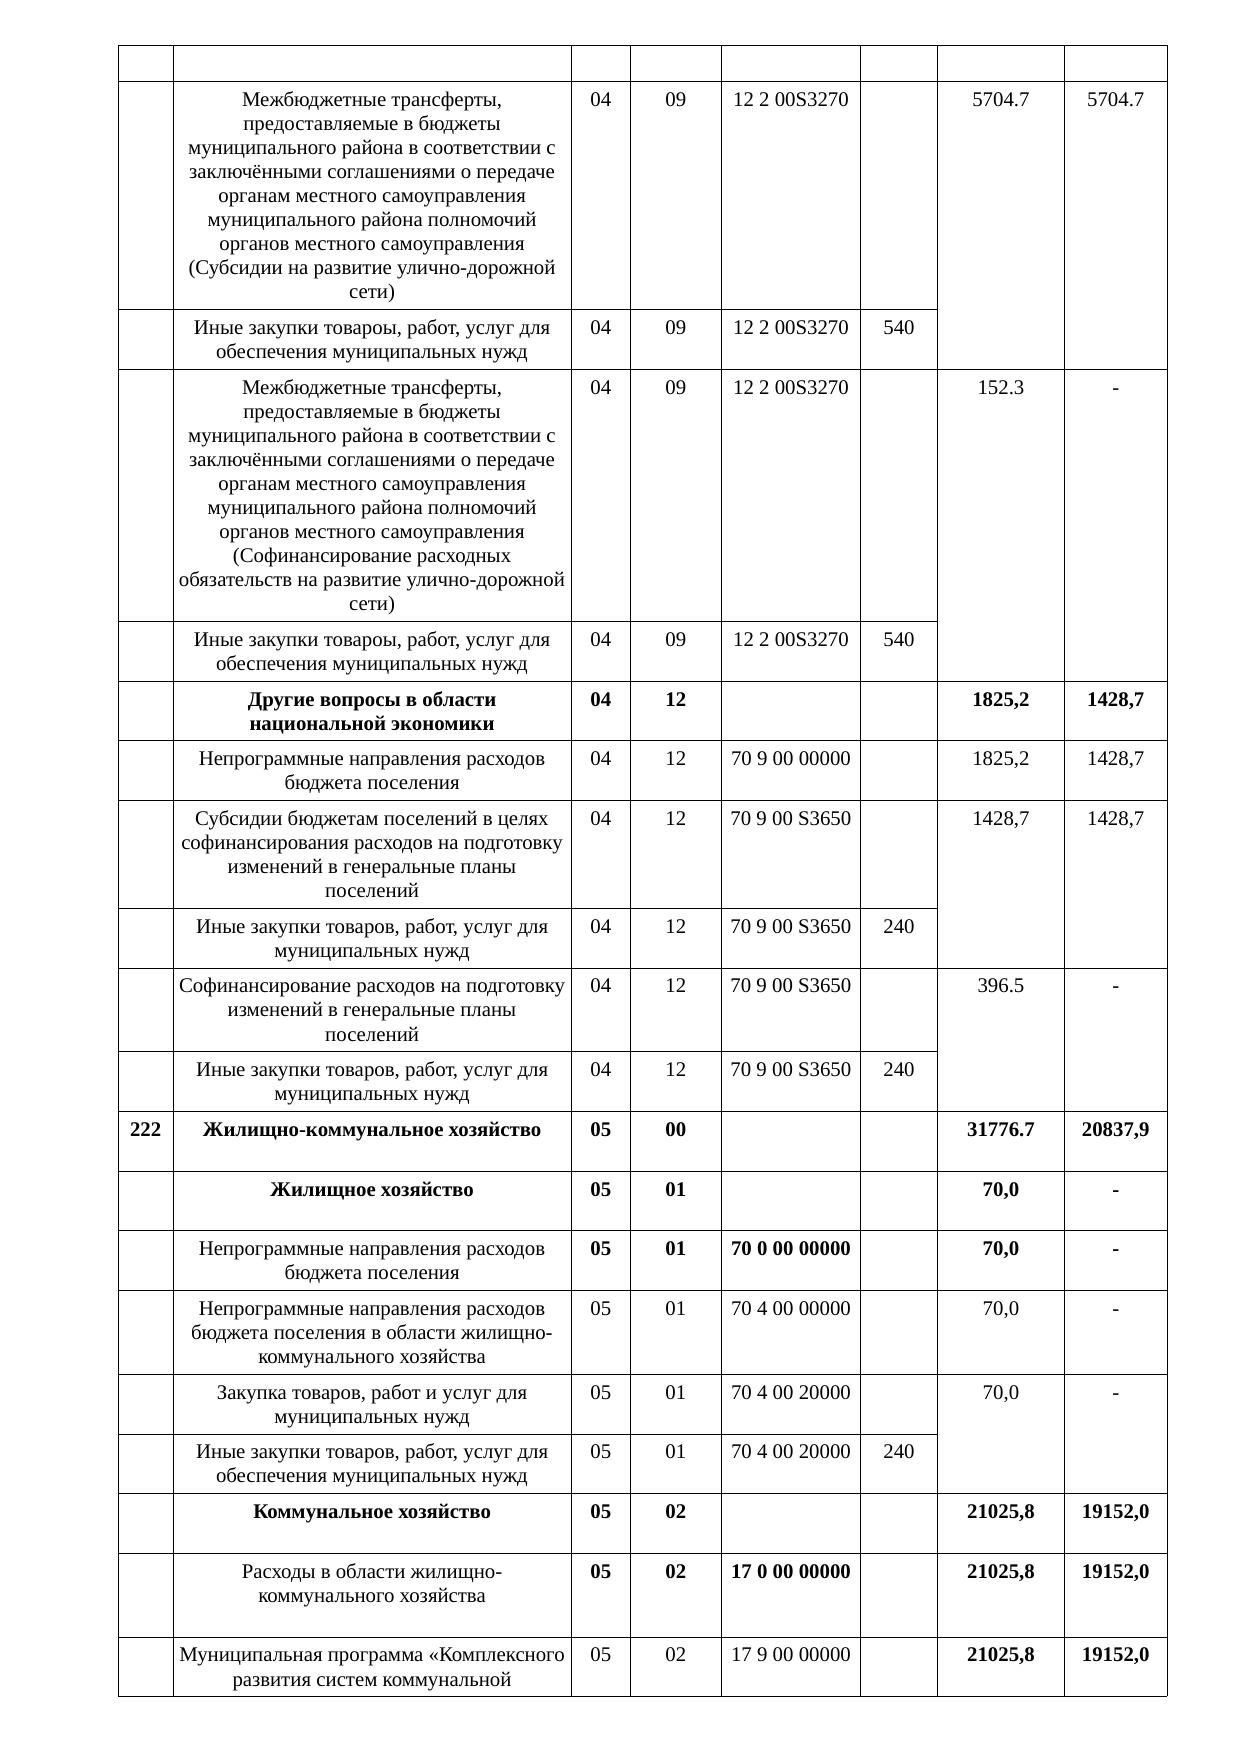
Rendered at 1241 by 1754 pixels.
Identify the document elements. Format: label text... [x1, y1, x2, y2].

table_cell [119, 1052, 173, 1111]
table_cell 396,5 [938, 969, 1064, 1111]
table_cell [119, 1375, 173, 1433]
table_cell 01 [631, 1291, 721, 1374]
table_cell Непрограммные направления расходов бюджета поселения [174, 741, 571, 800]
table_cell [861, 1375, 937, 1433]
table_cell 05 [572, 1435, 630, 1493]
table_cell 70,0 [938, 1375, 1064, 1493]
table_cell 01 [631, 1172, 721, 1230]
table_cell 1428,7 [938, 801, 1064, 967]
table_cell 04 [572, 741, 630, 800]
table_cell Межбюджетные трансферты, предоставляемые в бюджеты муниципального района в соответствии с заключёнными соглашениями о передаче органам местного самоуправления муниципального района полномочий органов местного самоуправления (Субсидии на развитие улично-дорожной сети) [174, 82, 571, 309]
table_cell [631, 46, 721, 81]
table_cell 12 [631, 909, 721, 967]
table_cell 02 [631, 1494, 721, 1553]
table_cell [861, 1172, 937, 1230]
table_cell 12 [631, 1052, 721, 1111]
table_cell 17 9 00 00000 [722, 1638, 860, 1696]
table_cell 19152,0 [1065, 1638, 1167, 1696]
table_cell [119, 1172, 173, 1230]
table_cell 04 [572, 682, 630, 740]
table_cell [119, 370, 173, 621]
table_cell Муниципальная программа «Комплексного развития систем коммунальной [174, 1638, 571, 1696]
table_cell [119, 1435, 173, 1493]
table_cell 70,0 [938, 1172, 1064, 1230]
table_cell Межбюджетные трансферты, предоставляемые в бюджеты муниципального района в соответствии с заключёнными соглашениями о передаче органам местного самоуправления муниципального района полномочий органов местного самоуправления (Софинансирование расходных обязательств на развитие улично-дорожной сети) [174, 370, 571, 621]
table_cell [722, 682, 860, 740]
table_cell 21025,8 [938, 1554, 1064, 1637]
table_cell 240 [861, 1052, 937, 1111]
table_cell [861, 1231, 937, 1290]
table_cell 09 [631, 622, 721, 681]
table_cell 70 4 00 20000 [722, 1435, 860, 1493]
table_cell 05 [572, 1112, 630, 1171]
table_cell 05 [572, 1554, 630, 1637]
table_cell [119, 82, 173, 309]
table_cell 70 0 00 00000 [722, 1231, 860, 1290]
table_cell 04 [572, 82, 630, 309]
table_cell 04 [572, 909, 630, 967]
table_cell [861, 801, 937, 908]
table_cell 09 [631, 370, 721, 621]
table_cell Непрограммные направления расходов бюджета поселения [174, 1231, 571, 1290]
table_cell 19152,0 [1065, 1494, 1167, 1553]
table_cell [572, 46, 630, 81]
table_cell 70 9 00 S3650 [722, 1052, 860, 1111]
table_cell 05 [572, 1638, 630, 1696]
table_cell - [1065, 46, 1167, 81]
table_cell 04 [572, 622, 630, 681]
table_cell [119, 909, 173, 967]
table_cell 240 [861, 909, 937, 967]
table_cell 04 [572, 370, 630, 621]
table_cell [119, 969, 173, 1051]
table_cell [861, 1112, 937, 1171]
table_cell [119, 1231, 173, 1290]
table_cell 12 [631, 682, 721, 740]
table_cell [174, 46, 571, 81]
table_cell [722, 1494, 860, 1553]
table_cell 70 9 00 00000 [722, 741, 860, 800]
table_cell [722, 1172, 860, 1230]
table_cell [861, 1554, 937, 1637]
table_cell Субсидии бюджетам поселений в целях софинансирования расходов на подготовку изменений в генеральные планы поселений [174, 801, 571, 908]
table_cell [119, 1554, 173, 1637]
table_cell Жилищно-коммунальное хозяйство [174, 1112, 571, 1171]
table_cell 12 [631, 969, 721, 1051]
table_cell - [1065, 1231, 1167, 1290]
table_cell [722, 1112, 860, 1171]
table_cell [861, 82, 937, 309]
table_cell 5704,7 [1065, 82, 1167, 369]
table_cell Закупка товаров, работ и услуг для муниципальных нужд [174, 1375, 571, 1433]
table_cell 70 9 00 S3650 [722, 909, 860, 967]
table_cell Иные закупки товаров, работ, услуг для муниципальных нужд [174, 909, 571, 967]
table_cell 20837,9 [1065, 1112, 1167, 1171]
table_cell 152,3 [938, 370, 1064, 681]
table_cell 1428,7 [1065, 682, 1167, 740]
table_cell [861, 46, 937, 81]
table_cell 04 [572, 1052, 630, 1111]
table_cell Другие вопросы в области национальной экономики [174, 682, 571, 740]
table_cell [119, 682, 173, 740]
table_cell [119, 1638, 173, 1696]
table_cell [861, 682, 937, 740]
table_cell [119, 1494, 173, 1553]
table_cell 12 2 00S3270 [722, 82, 860, 309]
table_cell 70 4 00 20000 [722, 1375, 860, 1433]
table_cell 01 [631, 1231, 721, 1290]
table_cell 12 [631, 741, 721, 800]
table_cell - [1065, 1172, 1167, 1230]
table_cell 04 [572, 969, 630, 1051]
table_cell 02 [631, 1638, 721, 1696]
table_cell [119, 801, 173, 908]
table_cell [861, 1494, 937, 1553]
table_cell [119, 622, 173, 681]
table_cell 70 4 00 00000 [722, 1291, 860, 1374]
table_cell 1428,7 [1065, 741, 1167, 800]
table_cell [861, 1291, 937, 1374]
table_cell [119, 1291, 173, 1374]
table_cell 222 [119, 1112, 173, 1171]
table_cell Cофинансирование расходов на подготовку изменений в генеральные планы поселений [174, 969, 571, 1051]
table_cell Жилищное хозяйство [174, 1172, 571, 1230]
table_cell 17 0 00 00000 [722, 1554, 860, 1637]
table_cell 5704,7 [938, 82, 1064, 369]
table_cell Коммунальное хозяйство [174, 1494, 571, 1553]
table_cell [861, 370, 937, 621]
table_cell - [1065, 370, 1167, 681]
table_cell 02 [631, 1554, 721, 1637]
table_cell 04 [572, 801, 630, 908]
table_cell 05 [572, 1291, 630, 1374]
table_cell 1428,7 [1065, 801, 1167, 967]
table_cell Иные закупки товароы, работ, услуг для обеспечения муниципальных нужд [174, 622, 571, 681]
table_cell 70 9 00 S3650 [722, 969, 860, 1051]
table_cell 540 [861, 622, 937, 681]
table_cell [119, 310, 173, 369]
table_cell Расходы в области жилищно-коммунального хозяйства [174, 1554, 571, 1637]
table_cell 01 [631, 1375, 721, 1433]
table_cell - [1065, 969, 1167, 1111]
table_cell [119, 741, 173, 800]
table_cell 19152,0 [1065, 1554, 1167, 1637]
table_cell [861, 1638, 937, 1696]
table_cell 01 [631, 1435, 721, 1493]
table_cell 05 [572, 1375, 630, 1433]
table_cell Непрограммные направления расходов бюджета поселения в области жилищно-коммунального хозяйства [174, 1291, 571, 1374]
table_cell [119, 46, 173, 81]
table_cell Иные закупки товаров, работ, услуг для обеспечения муниципальных нужд [174, 1435, 571, 1493]
table_cell 04 [572, 310, 630, 369]
table_cell 05 [572, 1494, 630, 1553]
table_cell 12 2 00S3270 [722, 370, 860, 621]
table_cell 240 [861, 1435, 937, 1493]
table_cell Иные закупки товаров, работ, услуг для муниципальных нужд [174, 1052, 571, 1111]
table_cell 638,5 [938, 46, 1064, 81]
table_cell 21025,8 [938, 1638, 1064, 1696]
table_cell 00 [631, 1112, 721, 1171]
table_cell 05 [572, 1231, 630, 1290]
table_cell 31776,7 [938, 1112, 1064, 1171]
table_cell 70,0 [938, 1291, 1064, 1374]
table_cell - [1065, 1291, 1167, 1374]
table_cell 05 [572, 1172, 630, 1230]
table_cell [861, 969, 937, 1051]
table_cell Иные закупки товароы, работ, услуг для обеспечения муниципальных нужд [174, 310, 571, 369]
table_cell 70,0 [938, 1231, 1064, 1290]
table_cell - [1065, 1375, 1167, 1493]
table_cell 09 [631, 310, 721, 369]
table_cell 12 [631, 801, 721, 908]
table_cell 1825,2 [938, 682, 1064, 740]
table_cell [722, 46, 860, 81]
table_cell 1825,2 [938, 741, 1064, 800]
table_cell [861, 741, 937, 800]
table_cell 540 [861, 310, 937, 369]
table_cell 12 2 00S3270 [722, 622, 860, 681]
table_cell 12 2 00S3270 [722, 310, 860, 369]
table_cell 70 9 00 S3650 [722, 801, 860, 908]
table_cell 09 [631, 82, 721, 309]
table_cell 21025,8 [938, 1494, 1064, 1553]
